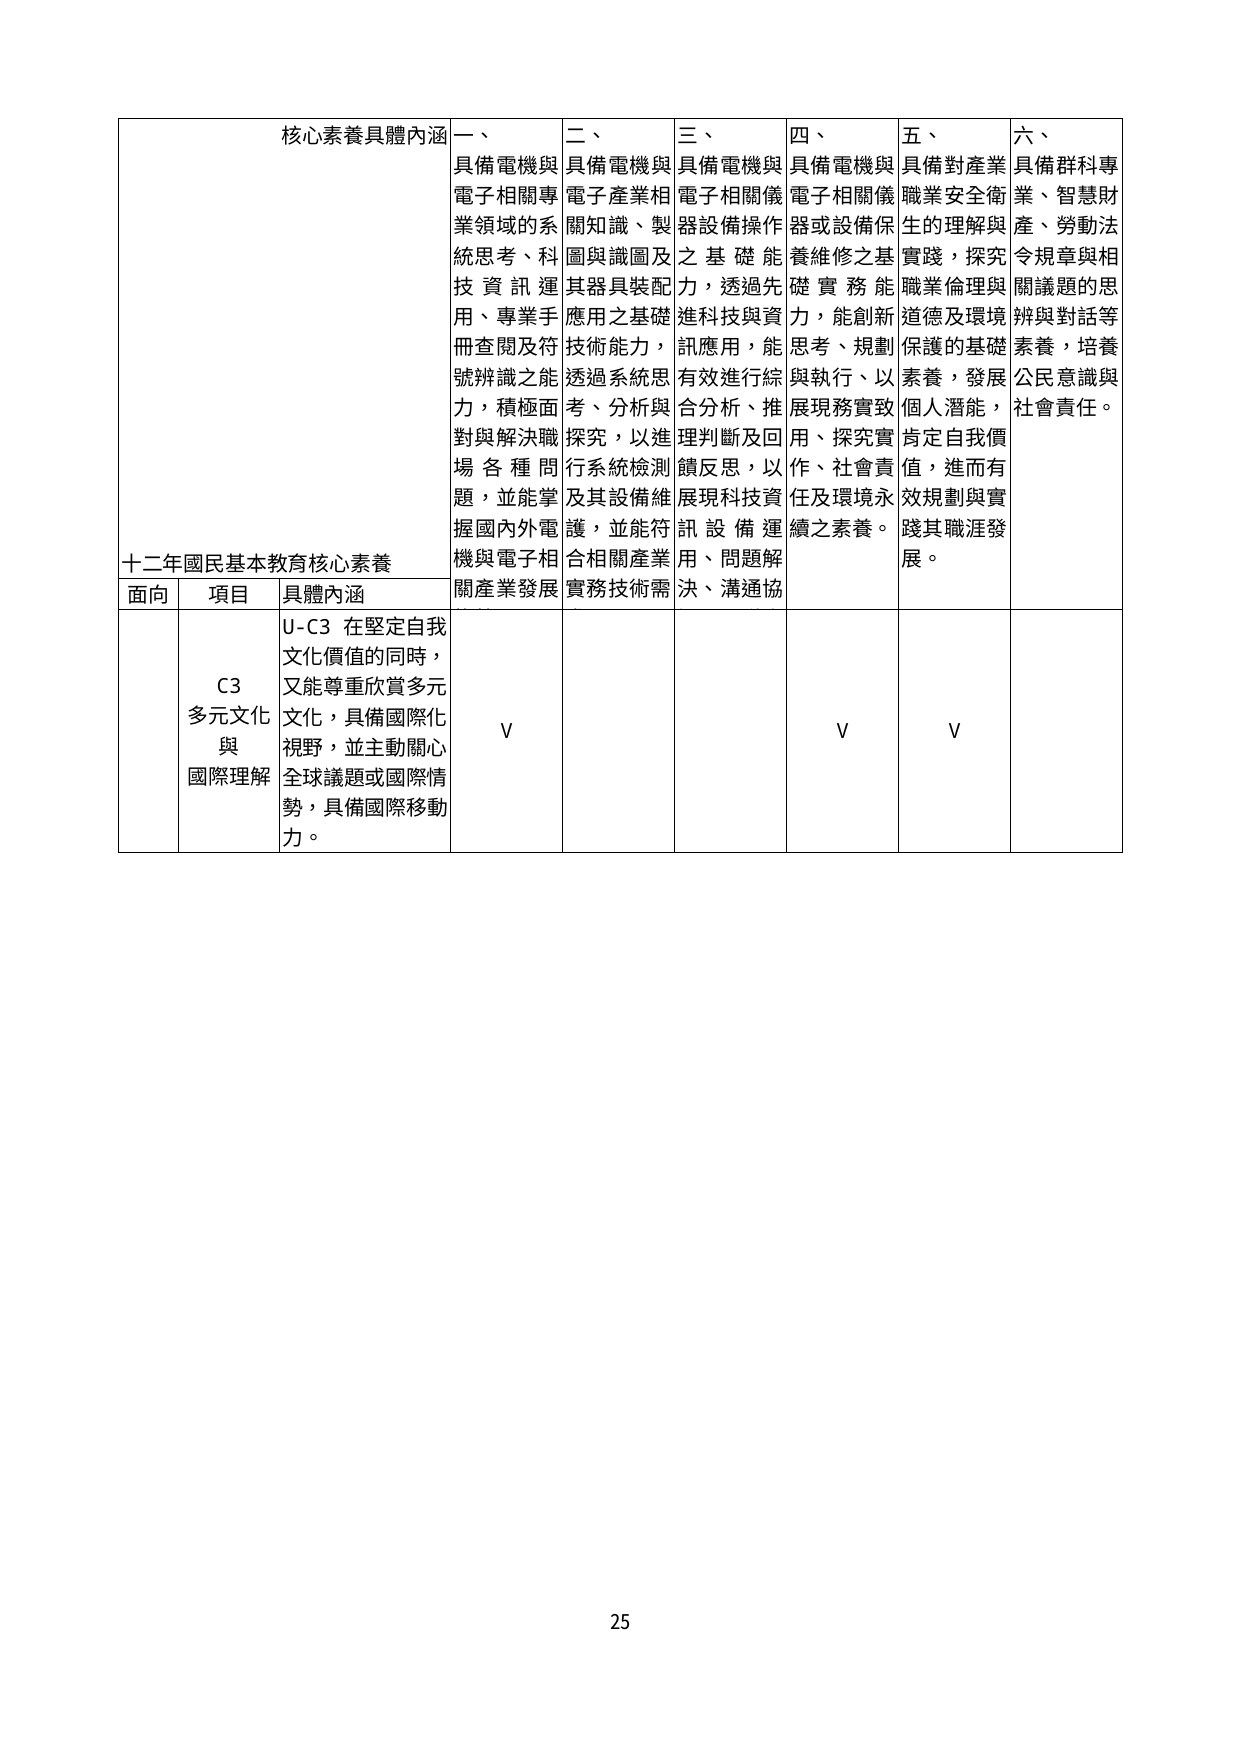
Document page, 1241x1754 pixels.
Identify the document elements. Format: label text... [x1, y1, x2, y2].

table_header 四、 具備電機與電子相關儀器或設備保養維修之基礎實務能力，能創新思考、規劃與執行、以展現務實致用、探究實作、社會責任及環境永續之素養。 [787, 119, 898, 609]
table_cell V [451, 610, 562, 852]
table_header 核心素養具體內涵 十二年國民基本教育核心素養 [119, 119, 450, 578]
table_header 五、 具備對產業職業安全衛生的理解與實踐，探究職業倫理與道德及環境保護的基礎素養，發展個人潛能，肯定自我價值，進而有效規劃與實踐其職涯發展。 [899, 119, 1010, 609]
table_cell 面向 [119, 579, 178, 609]
table_cell U-C3 在堅定自我文化價值的同時，又能尊重欣賞多元文化，具備國際化視野，並主動關心全球議題或國際情勢，具備國際移動力。 [280, 610, 450, 852]
table_cell V [899, 610, 1010, 852]
table_cell [1011, 610, 1122, 852]
table_cell [563, 610, 674, 852]
table_cell V [787, 610, 898, 852]
table_cell [675, 610, 786, 852]
table_cell [119, 610, 178, 852]
table_cell 具體內涵 [280, 579, 450, 609]
table_cell 項目 [179, 579, 279, 609]
table_header 一、 具備電機與電子相關專業領域的系統思考、科技資訊運用、專業手冊查閱及符號辨識之能力，積極面對與解決職場各種問題，並能掌握國內外電機與電子相關產業發展趨勢。 [451, 119, 562, 609]
table_header 二、 具備電機與電子產業相關知識、製圖與識圖及其器具裝配應用之基礎技術能力，透過系統思考、分析與探究，以進行系統檢測及其設備維護，並能符合相關產業實務技術需求。 [563, 119, 674, 609]
table_cell C3 多元文化與 國際理解 [179, 610, 279, 852]
table_header 三、 具備電機與電子相關儀器設備操作之基礎能力，透過先進科技與資訊應用，能有效進行綜合分析、推理判斷及回饋反思，以展現科技資訊設備運用、問題解決、溝通協調及團隊合作之素養。 [675, 119, 786, 609]
table_header 六、 具備群科專業、智慧財產、勞動法令規章與相關議題的思辨與對話等素養，培養公民意識與社會責任。 [1011, 119, 1122, 609]
